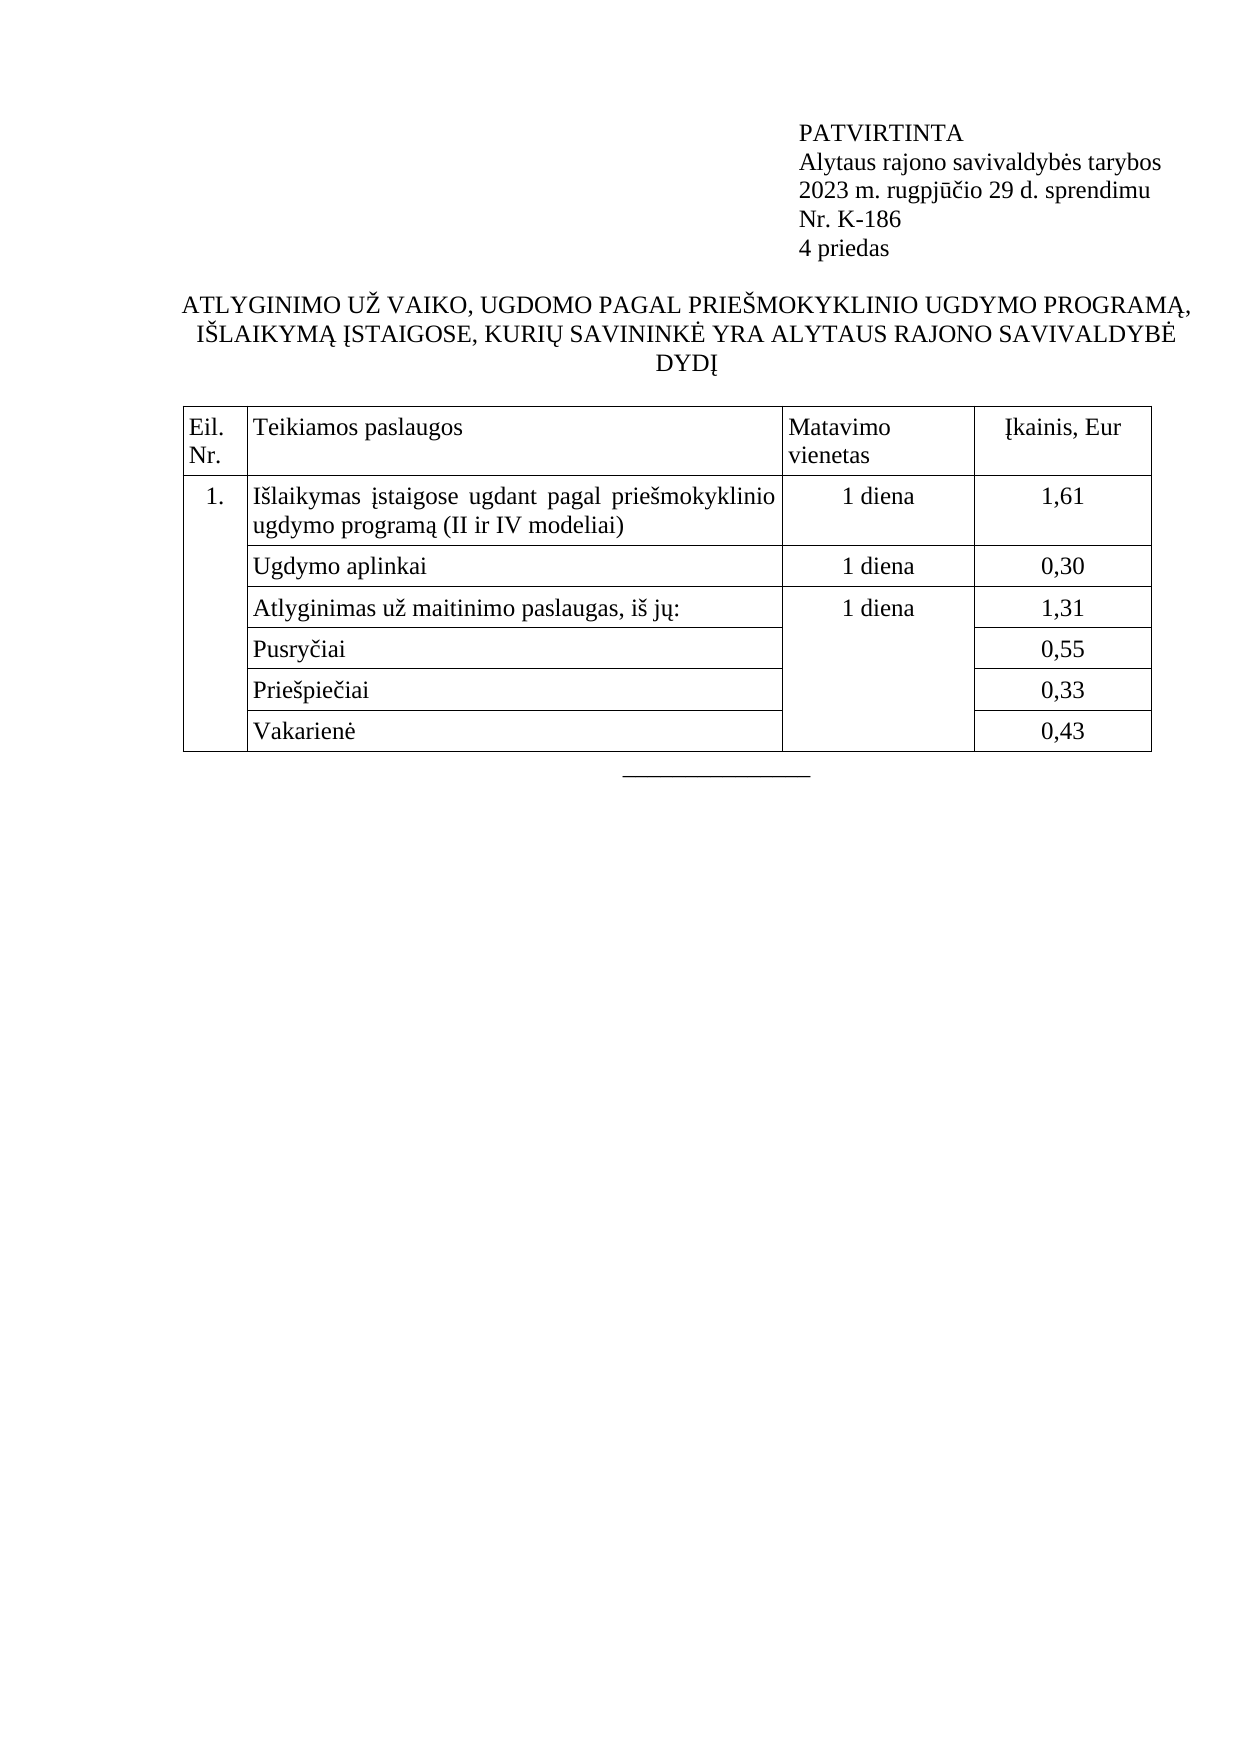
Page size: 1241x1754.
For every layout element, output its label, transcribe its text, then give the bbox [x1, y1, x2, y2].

table_cell 1,31 [975, 587, 1151, 627]
table_cell 1 diena [783, 476, 974, 544]
table_cell Vakarienė [248, 711, 782, 751]
text 4 priedas [798, 233, 1181, 262]
table_cell Priešpiečiai [248, 669, 782, 709]
table_cell Pusryčiai [248, 628, 782, 668]
table_cell 0,33 [975, 669, 1151, 709]
table_cell 1,61 [975, 476, 1151, 544]
table_cell 0,30 [975, 546, 1151, 586]
table_cell Atlyginimas už maitinimo paslaugas, iš jų: [248, 587, 782, 627]
table_cell 0,55 [975, 628, 1151, 668]
table_cell 1. [184, 476, 247, 751]
table_header Matavimo vienetas [783, 407, 974, 475]
text PATVIRTINTA [769, 118, 1181, 147]
table_cell 1 diena [783, 587, 974, 751]
table_cell 1 diena [783, 546, 974, 586]
text Alytaus rajono savivaldybės tarybos [769, 147, 1181, 176]
table_header Įkainis, Eur [975, 407, 1151, 475]
table_header Teikiamos paslaugos [248, 407, 782, 475]
text _______________ [177, 751, 1181, 780]
table_cell Ugdymo aplinkai [248, 546, 782, 586]
table_header Eil. Nr. [184, 407, 247, 475]
table_cell Išlaikymas įstaigose ugdant pagal priešmokyklinio ugdymo programą (II ir IV modeliai) [248, 476, 782, 544]
table_cell 0,43 [975, 711, 1151, 751]
text 2023 m. rugpjūčio 29 d. sprendimu Nr. K-186 [798, 176, 1181, 233]
text ATLYGINIMO UŽ VAIKO, UGDOMO PAGAL PRIEŠMOKYKLINIO UGDYMO PROGRAMĄ, IŠLAIKYMĄ ĮSTAIGOSE, KURIŲ SAVININKĖ YRA ALYTAUS RAJONO SAVIVALDYBĖ DYDĮ [177, 291, 1196, 377]
